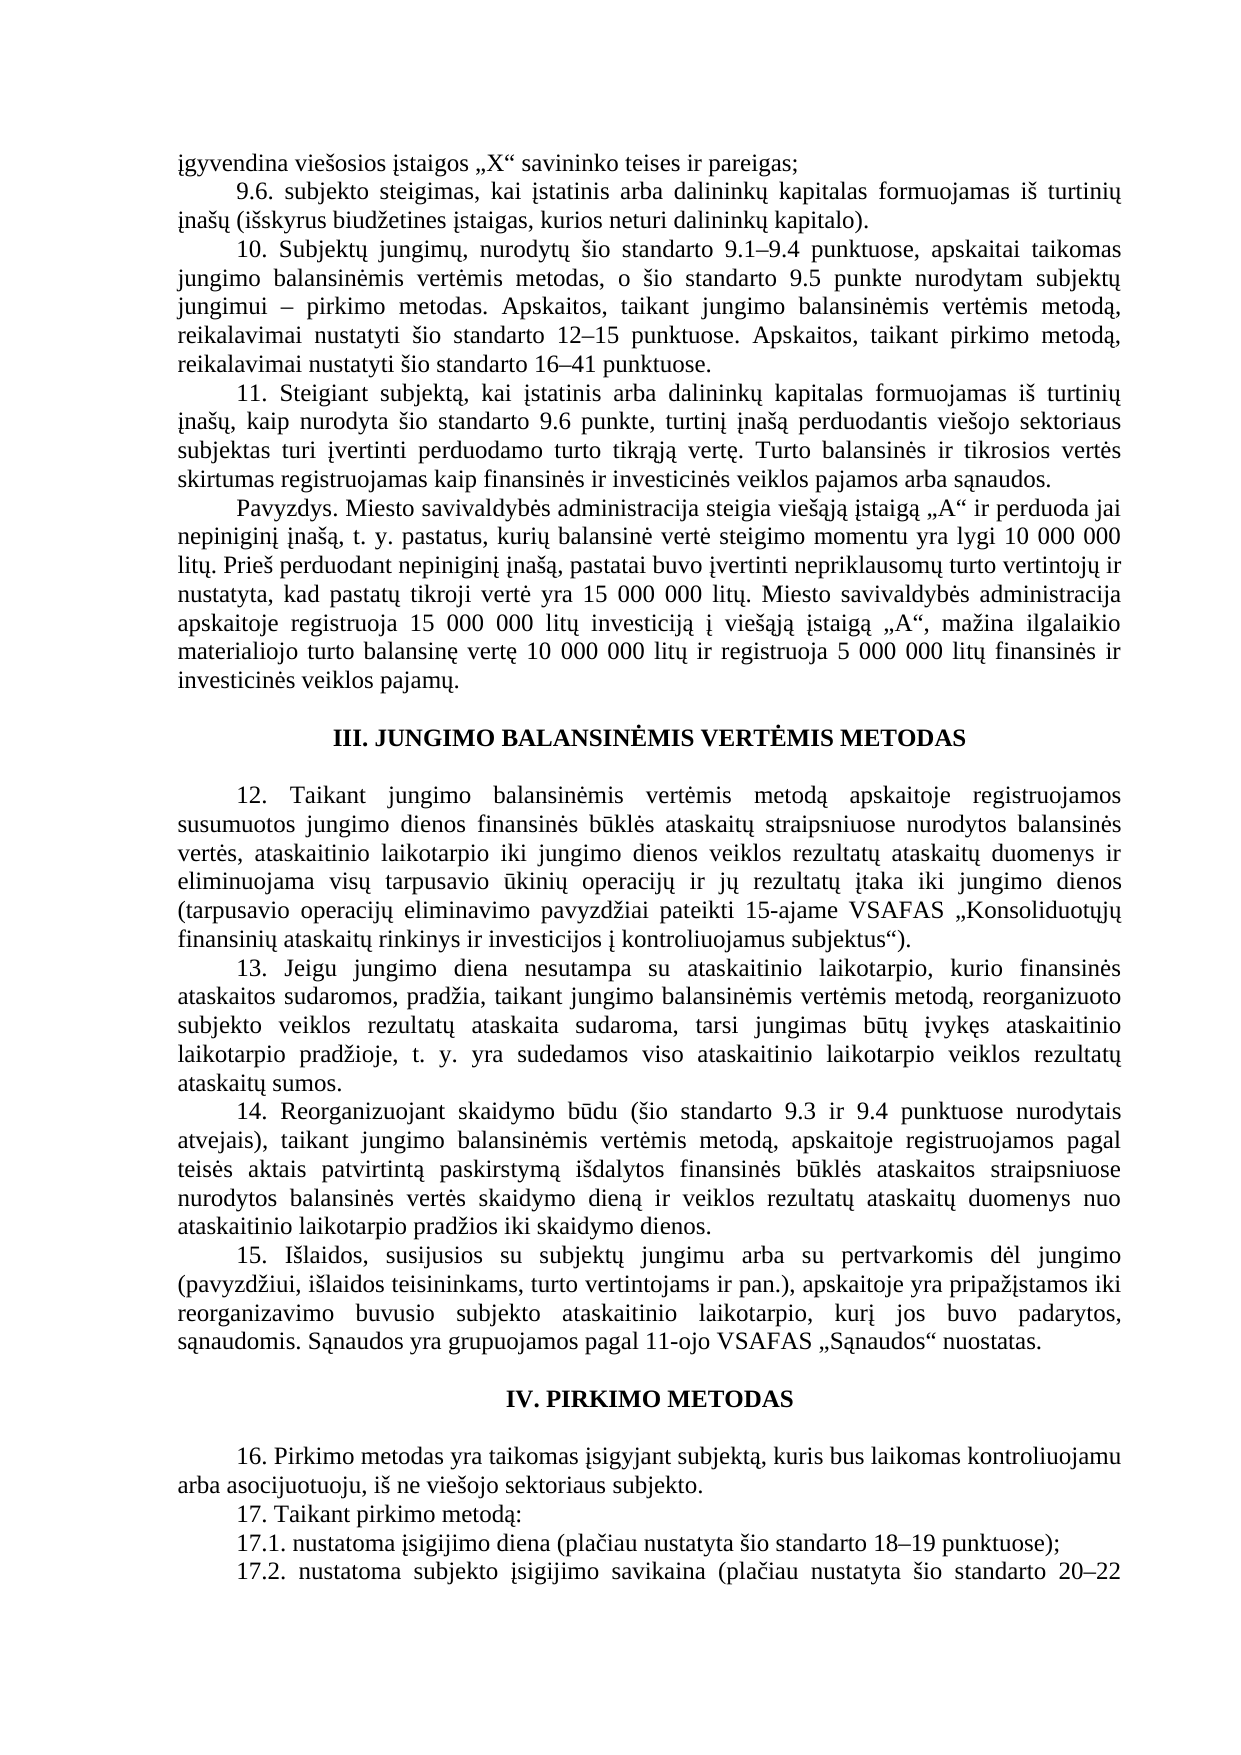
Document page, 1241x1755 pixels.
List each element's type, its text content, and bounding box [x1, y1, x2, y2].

text 17.2. nustatoma subjekto įsigijimo savikaina (plačiau nustatyta šio standarto 20–22 [177, 1556, 1122, 1585]
text III. JUNGIMO BALANSINĖMIS VERTĖMIS METODAS [177, 723, 1122, 751]
text 12. Taikant jungimo balansinėmis vertėmis metodą apskaitoje registruojamos susumuotos jungimo dienos finansinės būklės ataskaitų straipsniuose nurodytos balansinės vertės, ataskaitinio laikotarpio iki jungimo dienos veiklos rezultatų ataskaitų duomenys ir eliminuojama visų tarpusavio ūkinių operacijų ir jų rezultatų įtaka iki jungimo dienos (tarpusavio operacijų eliminavimo pavyzdžiai pateikti 15-ajame VSAFAS „Konsoliduotųjų finansinių ataskaitų rinkinys ir investicijos į kontroliuojamus subjektus“). [177, 780, 1122, 953]
text Pavyzdys. Miesto savivaldybės administracija steigia viešąją įstaigą „A“ ir perduoda jai nepiniginį įnašą, t. y. pastatus, kurių balansinė vertė steigimo momentu yra lygi 10 000 000 litų. Prieš perduodant nepiniginį įnašą, pastatai buvo įvertinti nepriklausomų turto vertintojų ir nustatyta, kad pastatų tikroji vertė yra 15 000 000 litų. Miesto savivaldybės administracija apskaitoje registruoja 15 000 000 litų investiciją į viešąją įstaigą „A“, mažina ilgalaikio materialiojo turto balansinę vertę 10 000 000 litų ir registruoja 5 000 000 litų finansinės ir investicinės veiklos pajamų. [177, 493, 1122, 694]
text 9.6. subjekto steigimas, kai įstatinis arba dalininkų kapitalas formuojamas iš turtinių įnašų (išskyrus biudžetines įstaigas, kurios neturi dalininkų kapitalo). [177, 176, 1122, 234]
text 11. Steigiant subjektą, kai įstatinis arba dalininkų kapitalas formuojamas iš turtinių įnašų, kaip nurodyta šio standarto 9.6 punkte, turtinį įnašą perduodantis viešojo sektoriaus subjektas turi įvertinti perduodamo turto tikrąją vertę. Turto balansinės ir tikrosios vertės skirtumas registruojamas kaip finansinės ir investicinės veiklos pajamos arba sąnaudos. [177, 378, 1122, 493]
text 13. Jeigu jungimo diena nesutampa su ataskaitinio laikotarpio, kurio finansinės ataskaitos sudaromos, pradžia, taikant jungimo balansinėmis vertėmis metodą, reorganizuoto subjekto veiklos rezultatų ataskaita sudaroma, tarsi jungimas būtų įvykęs ataskaitinio laikotarpio pradžioje, t. y. yra sudedamos viso ataskaitinio laikotarpio veiklos rezultatų ataskaitų sumos. [177, 953, 1122, 1096]
text įgyvendina viešosios įstaigos „X“ savininko teises ir pareigas; [177, 148, 1122, 176]
text 16. Pirkimo metodas yra taikomas įsigyjant subjektą, kuris bus laikomas kontroliuojamu arba asocijuotuoju, iš ne viešojo sektoriaus subjekto. [177, 1441, 1122, 1499]
text 17.1. nustatoma įsigijimo diena (plačiau nustatyta šio standarto 18–19 punktuose); [177, 1528, 1122, 1556]
text 15. Išlaidos, susijusios su subjektų jungimu arba su pertvarkomis dėl jungimo (pavyzdžiui, išlaidos teisininkams, turto vertintojams ir pan.), apskaitoje yra pripažįstamos iki reorganizavimo buvusio subjekto ataskaitinio laikotarpio, kurį jos buvo padarytos, sąnaudomis. Sąnaudos yra grupuojamos pagal 11-ojo VSAFAS „Sąnaudos“ nuostatas. [177, 1240, 1122, 1355]
text 10. Subjektų jungimų, nurodytų šio standarto 9.1–9.4 punktuose, apskaitai taikomas jungimo balansinėmis vertėmis metodas, o šio standarto 9.5 punkte nurodytam subjektų jungimui – pirkimo metodas. Apskaitos, taikant jungimo balansinėmis vertėmis metodą, reikalavimai nustatyti šio standarto 12–15 punktuose. Apskaitos, taikant pirkimo metodą, reikalavimai nustatyti šio standarto 16–41 punktuose. [177, 234, 1122, 378]
text IV. PIRKIMO METODAS [177, 1384, 1122, 1413]
text 14. Reorganizuojant skaidymo būdu (šio standarto 9.3 ir 9.4 punktuose nurodytais atvejais), taikant jungimo balansinėmis vertėmis metodą, apskaitoje registruojamos pagal teisės aktais patvirtintą paskirstymą išdalytos finansinės būklės ataskaitos straipsniuose nurodytos balansinės vertės skaidymo dieną ir veiklos rezultatų ataskaitų duomenys nuo ataskaitinio laikotarpio pradžios iki skaidymo dienos. [177, 1096, 1122, 1240]
text 17. Taikant pirkimo metodą: [177, 1499, 1122, 1528]
